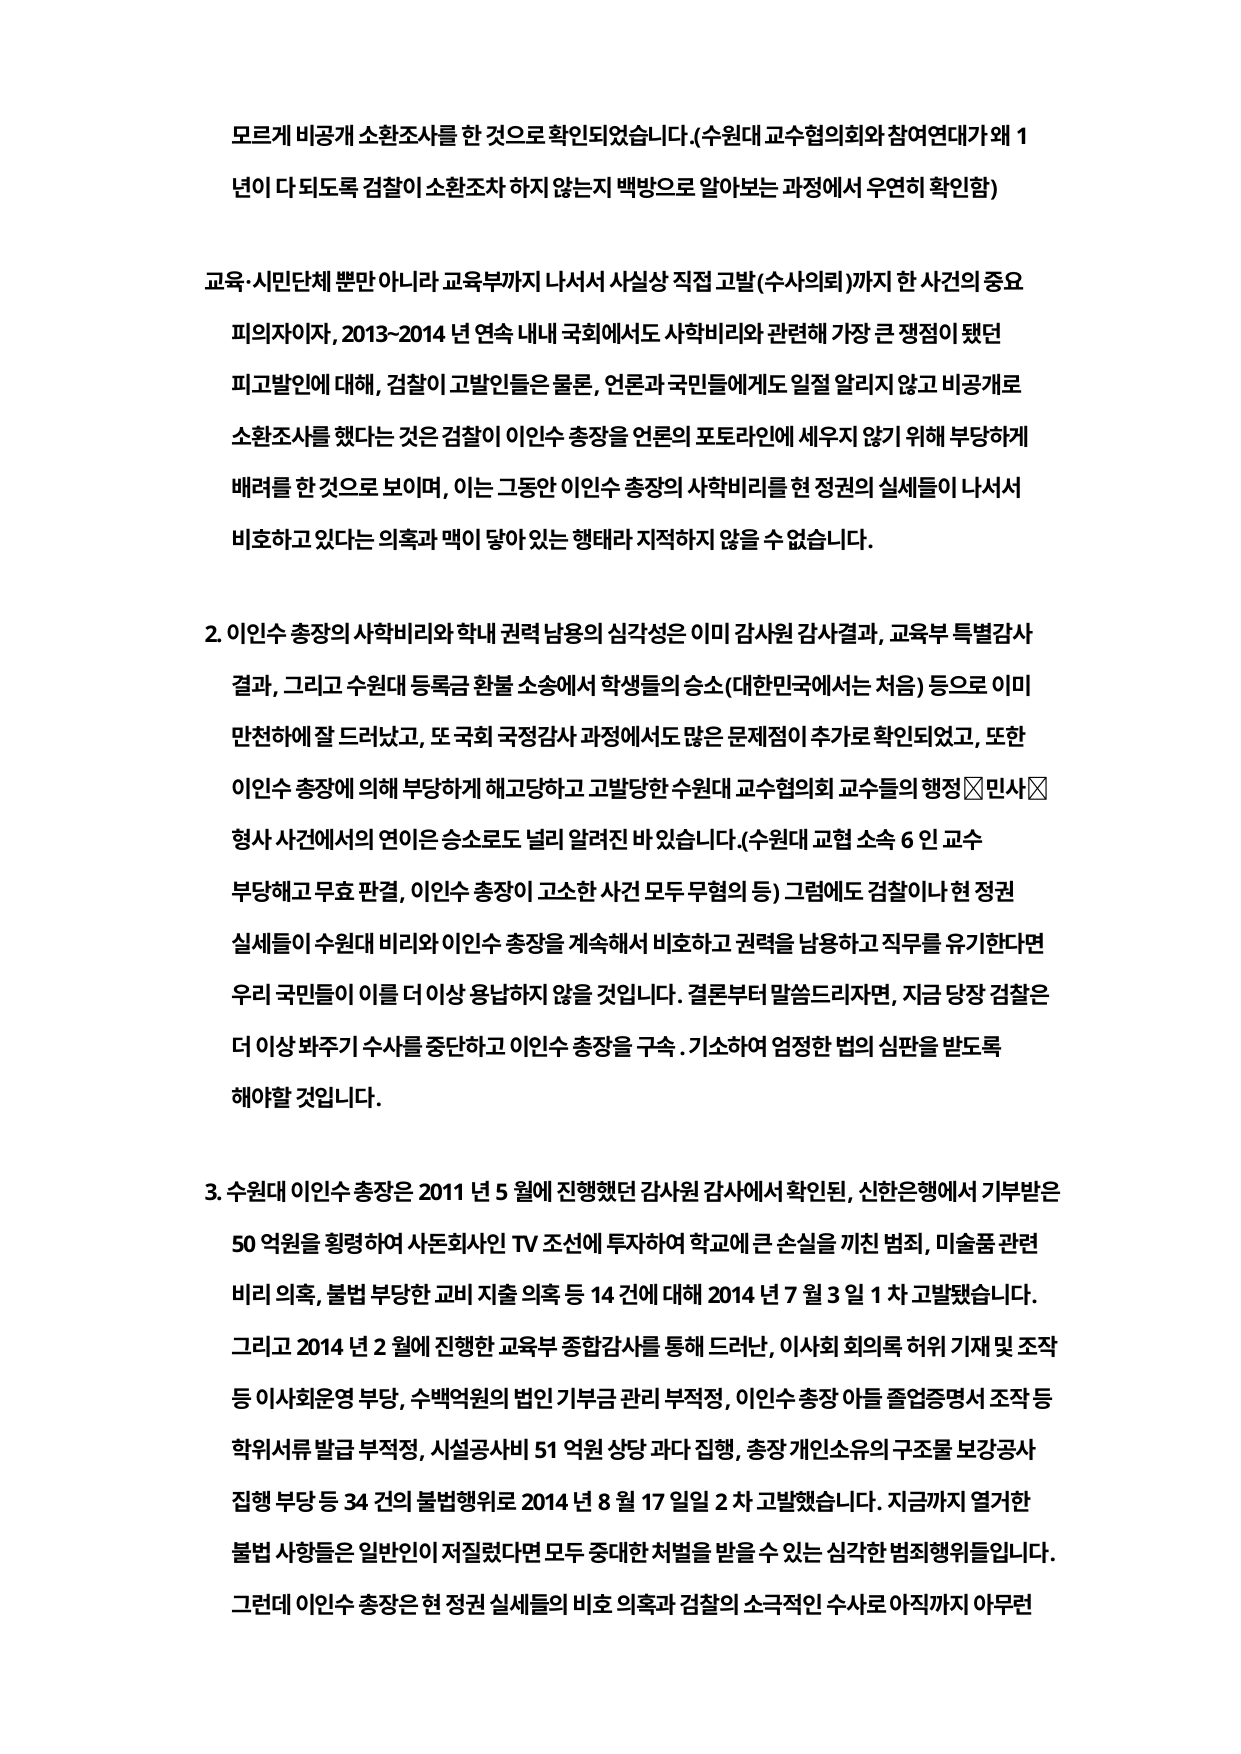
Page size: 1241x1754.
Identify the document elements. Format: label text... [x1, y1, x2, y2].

text 2. 이인수 총장의 사학비리와 학내 권력 남용의 심각성은 이미 감사원 감사결과, 교육부 특별감사 결과, 그리고 수원대 등록금 환불 소송에서 학생들의 승소(대한민국에서는 처음) 등으로 이미 만천하에 잘 드러났고, 또 국회 국정감사 과정에서도 많은 문제점이 추가로 확인되었고, 또한 이인수 총장에 의해 부당하게 해고당하고 고발당한 수원대 교수협의회 교수들의 행정민사형사 사건에서의 연이은 승소로도 널리 알려진 바 있습니다.(수원대 교협 소속 6인 교수 부당해고 무효 판결, 이인수 총장이 고소한 사건 모두 무혐의 등) 그럼에도 검찰이나 현 정권 실세들이 수원대 비리와 이인수 총장을 계속해서 비호하고 권력을 남용하고 직무를 유기한다면 우리 국민들이 이를 더 이상 용납하지 않을 것입니다. 결론부터 말씀드리자면, 지금 당장 검찰은 더 이상 봐주기 수사를 중단하고 이인수 총장을 구속․기소하여 엄정한 법의 심판을 받도록 해야할 것입니다. [204, 616, 1063, 1113]
text 3. 수원대 이인수 총장은 2011년 5월에 진행했던 감사원 감사에서 확인된, 신한은행에서 기부받은 50억원을 횡령하여 사돈회사인 TV 조선에 투자하여 학교에 큰 손실을 끼친 범죄, 미술품 관련 비리 의혹, 불법 부당한 교비 지출 의혹 등 14건에 대해 2014년 7월 3일 1차 고발됐습니다. 그리고 2014년 2월에 진행한 교육부 종합감사를 통해 드러난, 이사회 회의록 허위 기재 및 조작 등 이사회운영 부당, 수백억원의 법인 기부금 관리 부적정, 이인수 총장 아들 졸업증명서 조작 등 학위서류 발급 부적정, 시설공사비 51억원 상당 과다 집행, 총장 개인소유의 구조물 보강공사 집행 부당 등 34건의 불법행위로 2014년 8월 17일일 2차 고발했습니다. 지금까지 열거한 불법 사항들은 일반인이 저질렀다면 모두 중대한 처벌을 받을 수 있는 심각한 범죄행위들입니다. 그런데 이인수 총장은 현 정권 실세들의 비호 의혹과 검찰의 소극적인 수사로 아직까지 아무런 [204, 1174, 1063, 1620]
text 모르게 비공개 소환조사를 한 것으로 확인되었습니다.(수원대 교수협의회와 참여연대가 왜 1년이 다 되도록 검찰이 소환조차 하지 않는지 백방으로 알아보는 과정에서 우연히 확인함) [204, 118, 1063, 203]
text 교육·시민단체 뿐만 아니라 교육부까지 나서서 사실상 직접 고발(수사의뢰)까지 한 사건의 중요 피의자이자, 2013~2014년 연속 내내 국회에서도 사학비리와 관련해 가장 큰 쟁점이 됐던 피고발인에 대해, 검찰이 고발인들은 물론, 언론과 국민들에게도 일절 알리지 않고 비공개로 소환조사를 했다는 것은 검찰이 이인수 총장을 언론의 포토라인에 세우지 않기 위해 부당하게 배려를 한 것으로 보이며, 이는 그동안 이인수 총장의 사학비리를 현 정권의 실세들이 나서서 비호하고 있다는 의혹과 맥이 닿아 있는 행태라 지적하지 않을 수 없습니다. [204, 264, 1063, 555]
